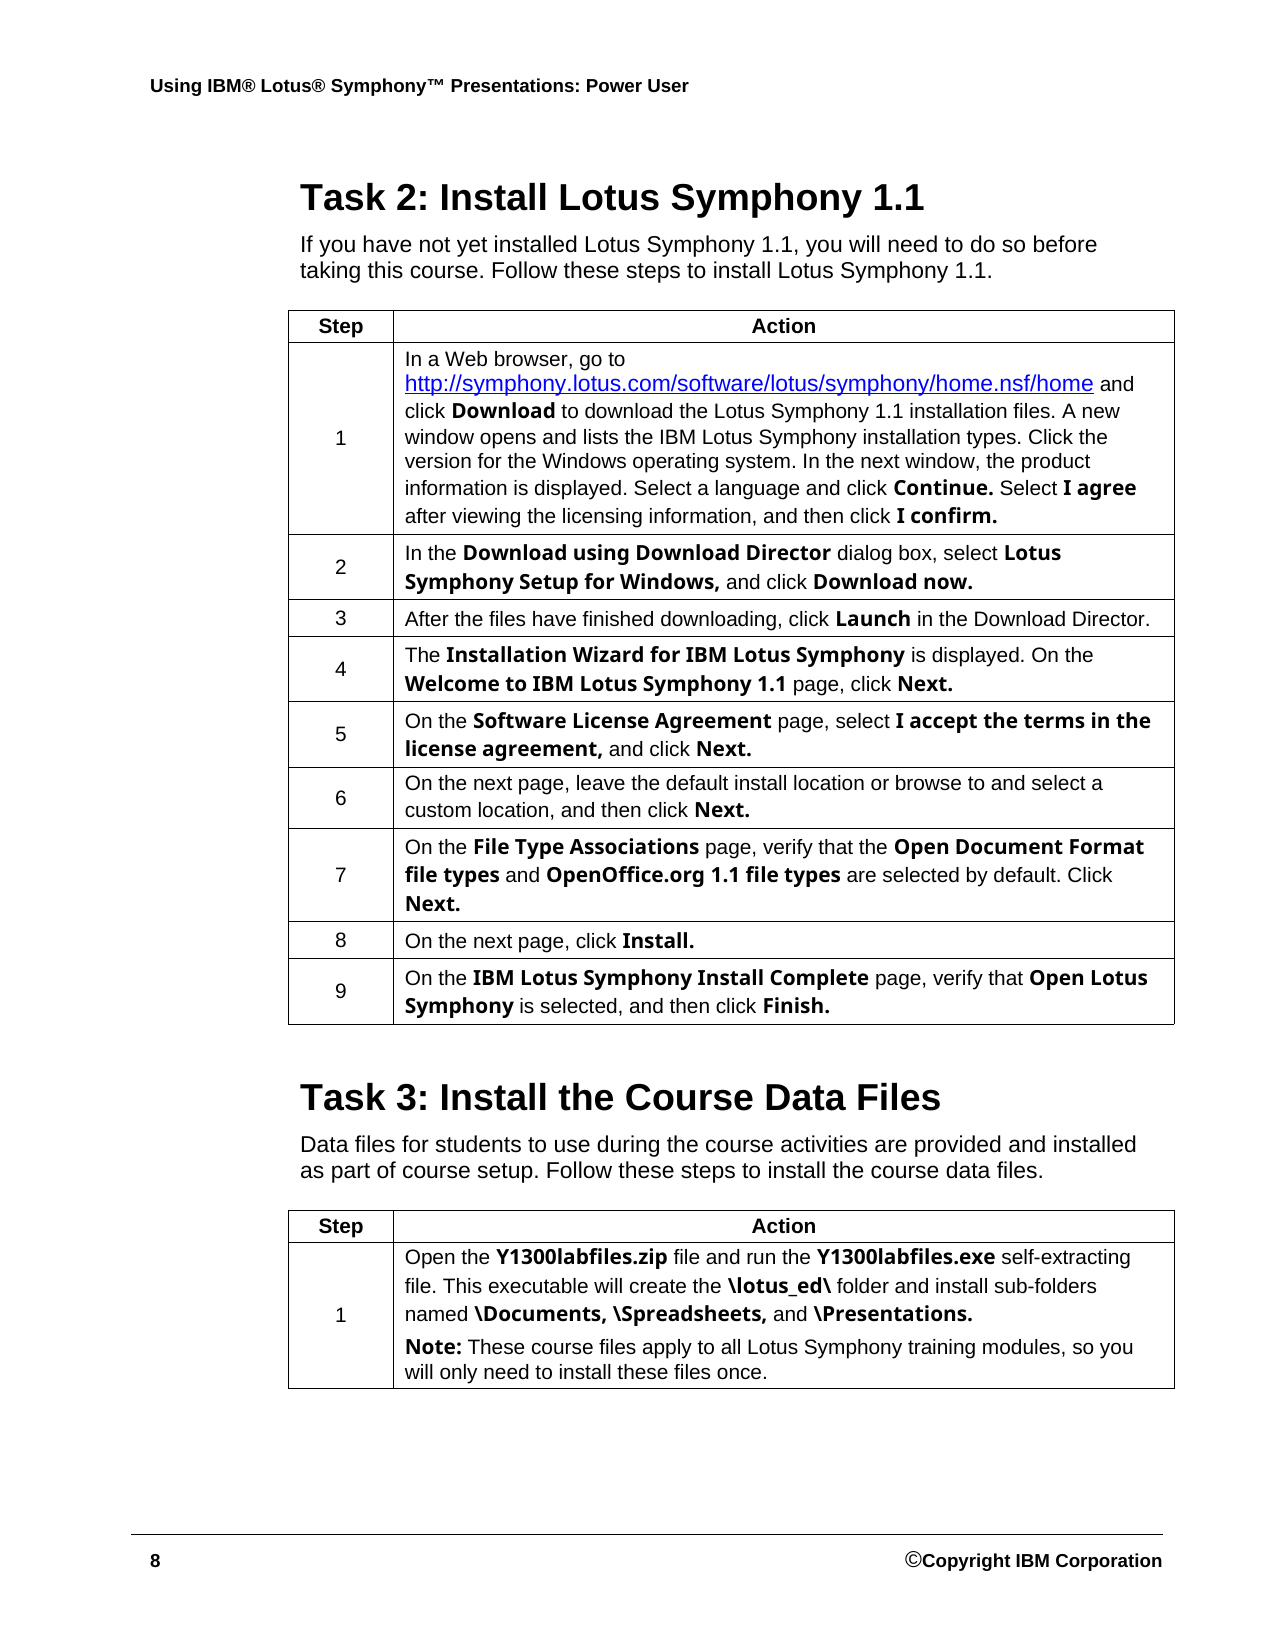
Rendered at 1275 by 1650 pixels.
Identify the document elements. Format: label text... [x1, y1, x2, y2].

subtitle Task 3: Install the Course Data Files [300, 1075, 1162, 1118]
table_cell In the Download using Download Director dialog box, select Lotus Symphony Setup for Windows, and click Download now. [394, 535, 1174, 599]
table_header Step [289, 1211, 393, 1242]
table_cell On the File Type Associations page, verify that the Open Document Format file types and OpenOffice.org 1.1 file types are selected by default. Click Next. [394, 829, 1174, 921]
table_cell 9 [289, 959, 393, 1024]
table_cell 7 [289, 829, 393, 921]
table_header Step [289, 311, 393, 342]
table_cell 5 [289, 702, 393, 767]
table_cell In a Web browser, go to http://symphony.lotus.com/software/lotus/symphony/home.nsf/home and click Download to download the Lotus Symphony 1.1 installation files. A new window opens and lists the IBM Lotus Symphony installation types. Click the version for the Windows operating system. In the next window, the product information is displayed. Select a language and click Continue. Select I agree after viewing the licensing information, and then click I confirm. [394, 343, 1174, 534]
text Data files for students to use during the course activities are provided and installed as part of course setup. Follow these steps to install the course data files. [300, 1131, 1162, 1183]
table_cell 6 [289, 768, 393, 828]
table_cell After the files have finished downloading, click Launch in the Download Director. [394, 600, 1174, 636]
table_header Action [394, 1211, 1174, 1242]
table_cell Open the Y1300labfiles.zip file and run the Y1300labfiles.exe self-extracting file. This executable will create the \lotus_ed\ folder and install sub-folders named \Documents, \Spreadsheets, and \Presentations. Note: These course files apply to all Lotus Symphony training modules, so you will only need to install these files once. [394, 1243, 1174, 1388]
table_cell The Installation Wizard for IBM Lotus Symphony is displayed. On the Welcome to IBM Lotus Symphony 1.1 page, click Next. [394, 637, 1174, 701]
subtitle Task 2: Install Lotus Symphony 1.1 [300, 175, 1162, 218]
table_header Action [394, 311, 1174, 342]
table_cell 3 [289, 600, 393, 636]
table_cell On the IBM Lotus Symphony Install Complete page, verify that Open Lotus Symphony is selected, and then click Finish. [394, 959, 1174, 1024]
table_cell 1 [289, 1243, 393, 1388]
table_cell 1 [289, 343, 393, 534]
table_cell 2 [289, 535, 393, 599]
table_cell On the next page, click Install. [394, 922, 1174, 958]
table_cell On the next page, leave the default install location or browse to and select a custom location, and then click Next. [394, 768, 1174, 828]
text If you have not yet installed Lotus Symphony 1.1, you will need to do so before taking this course. Follow these steps to install Lotus Symphony 1.1. [300, 231, 1162, 283]
table_cell On the Software License Agreement page, select I accept the terms in the license agreement, and click Next. [394, 702, 1174, 767]
table_cell 4 [289, 637, 393, 701]
table_cell 8 [289, 922, 393, 958]
